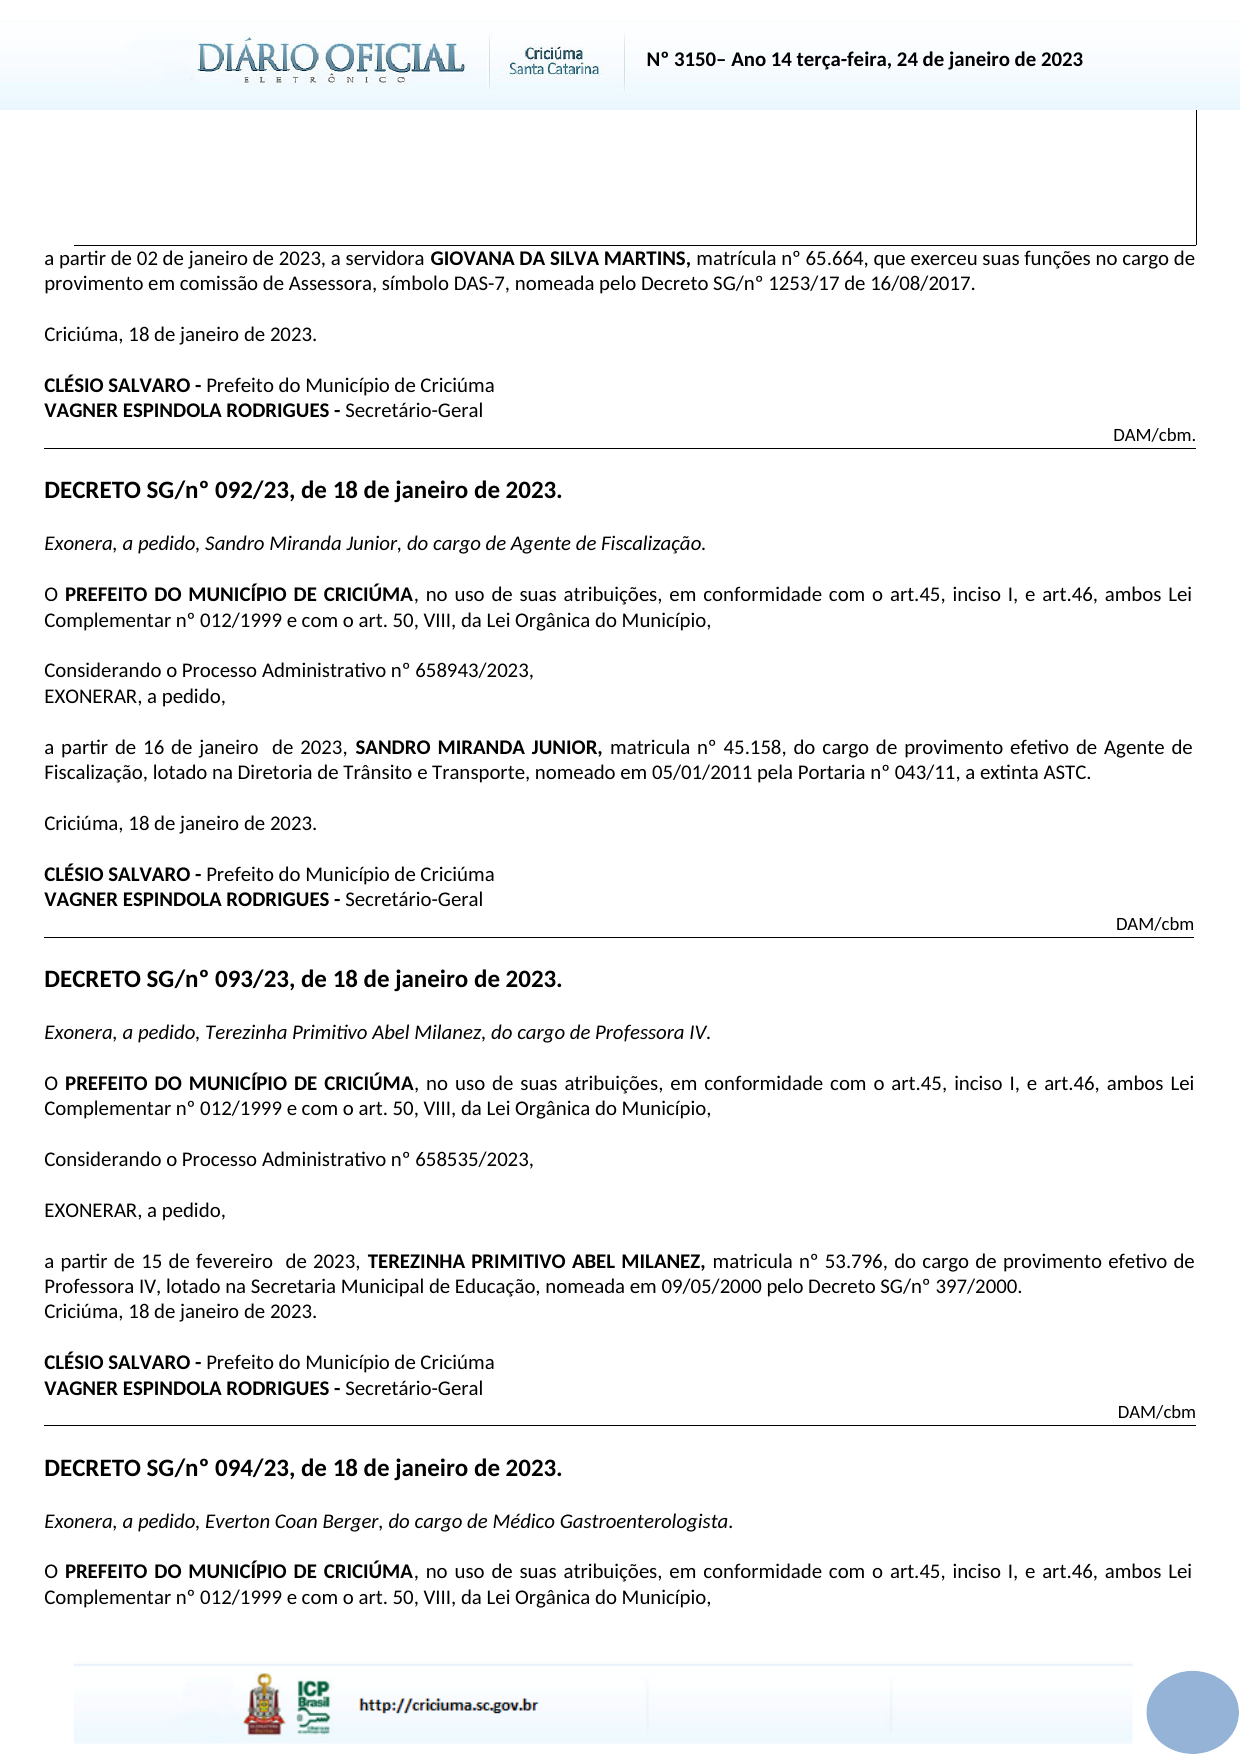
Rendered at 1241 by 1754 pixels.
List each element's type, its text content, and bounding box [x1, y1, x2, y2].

text DAM/cbm [44, 1400, 1196, 1425]
text CLÉSIO SALVARO - Prefeito do Município de Criciúma [44, 372, 1196, 398]
text VAGNER ESPINDOLA RODRIGUES - Secretário-Geral [44, 886, 1194, 912]
text DAM/cbm. [44, 423, 1196, 448]
text Exonera, a pedido, Everton Coan Berger, do cargo de Médico Gastroenterologista. [44, 1508, 1194, 1533]
list DECRETO SG/nº 093/23, de 18 de janeiro de 2023. [44, 963, 1196, 994]
text O PREFEITO DO MUNICÍPIO DE CRICIÚMA, no uso de suas atribuições, em conformidade com o art.45, inciso I, e art.46, ambos Lei Complementar nº 012/1999 e com o art. 50, VIII, da Lei Orgânica do Município, [44, 1559, 1194, 1609]
text O PREFEITO DO MUNICÍPIO DE CRICIÚMA, no uso de suas atribuições, em conformidade com o art.45, inciso I, e art.46, ambos Lei Complementar nº 012/1999 e com o art. 50, VIII, da Lei Orgânica do Município, [44, 581, 1194, 632]
text CLÉSIO SALVARO - Prefeito do Município de Criciúma [44, 861, 1194, 886]
text O PREFEITO DO MUNICÍPIO DE CRICIÚMA, no uso de suas atribuições, em conformidade com o art.45, inciso I, e art.46, ambos Lei Complementar nº 012/1999 e com o art. 50, VIII, da Lei Orgânica do Município, [44, 1070, 1196, 1121]
text Criciúma, 18 de janeiro de 2023. [44, 810, 1194, 836]
text CLÉSIO SALVARO - Prefeito do Município de Criciúma [44, 1349, 1196, 1375]
text a partir de 16 de janeiro de 2023, SANDRO MIRANDA JUNIOR, matricula nº 45.158, do cargo de provimento efetivo de Agente de Fiscalização, lotado na Diretoria de Trânsito e Transporte, nomeado em 05/01/2011 pela Portaria nº 043/11, a extinta ASTC. [44, 734, 1194, 785]
text a partir de 15 de fevereiro de 2023, TEREZINHA PRIMITIVO ABEL MILANEZ, matricula nº 53.796, do cargo de provimento efetivo de Professora IV, lotado na Secretaria Municipal de Educação, nomeada em 09/05/2000 pelo Decreto SG/nº 397/2000. [44, 1248, 1196, 1299]
text Exonera, a pedido, Sandro Miranda Junior, do cargo de Agente de Fiscalização. [44, 531, 1194, 556]
text Exonera, a pedido, Terezinha Primitivo Abel Milanez, do cargo de Professora IV. [44, 1019, 1196, 1044]
text Considerando o Processo Administrativo nº 658943/2023, [44, 658, 1194, 683]
list DECRETO SG/nº 094/23, de 18 de janeiro de 2023. [44, 1452, 1194, 1482]
text VAGNER ESPINDOLA RODRIGUES - Secretário-Geral [44, 398, 1196, 423]
text Criciúma, 18 de janeiro de 2023. [44, 1299, 1196, 1324]
text a partir de 02 de janeiro de 2023, a servidora GIOVANA DA SILVA MARTINS, matrícula nº 65.664, que exerceu suas funções no cargo de provimento em comissão de Assessora, símbolo DAS-7, nomeada pelo Decreto SG/nº 1253/17 de 16/08/2017. [44, 245, 1196, 296]
list DECRETO SG/nº 092/23, de 18 de janeiro de 2023. [44, 474, 1194, 505]
text EXONERAR, a pedido, [44, 1197, 1196, 1222]
text DAM/cbm [44, 912, 1194, 937]
text EXONERAR, a pedido, [44, 683, 1194, 708]
text Criciúma, 18 de janeiro de 2023. [44, 321, 1196, 347]
text VAGNER ESPINDOLA RODRIGUES - Secretário-Geral [44, 1375, 1196, 1400]
text Considerando o Processo Administrativo nº 658535/2023, [44, 1146, 1196, 1172]
